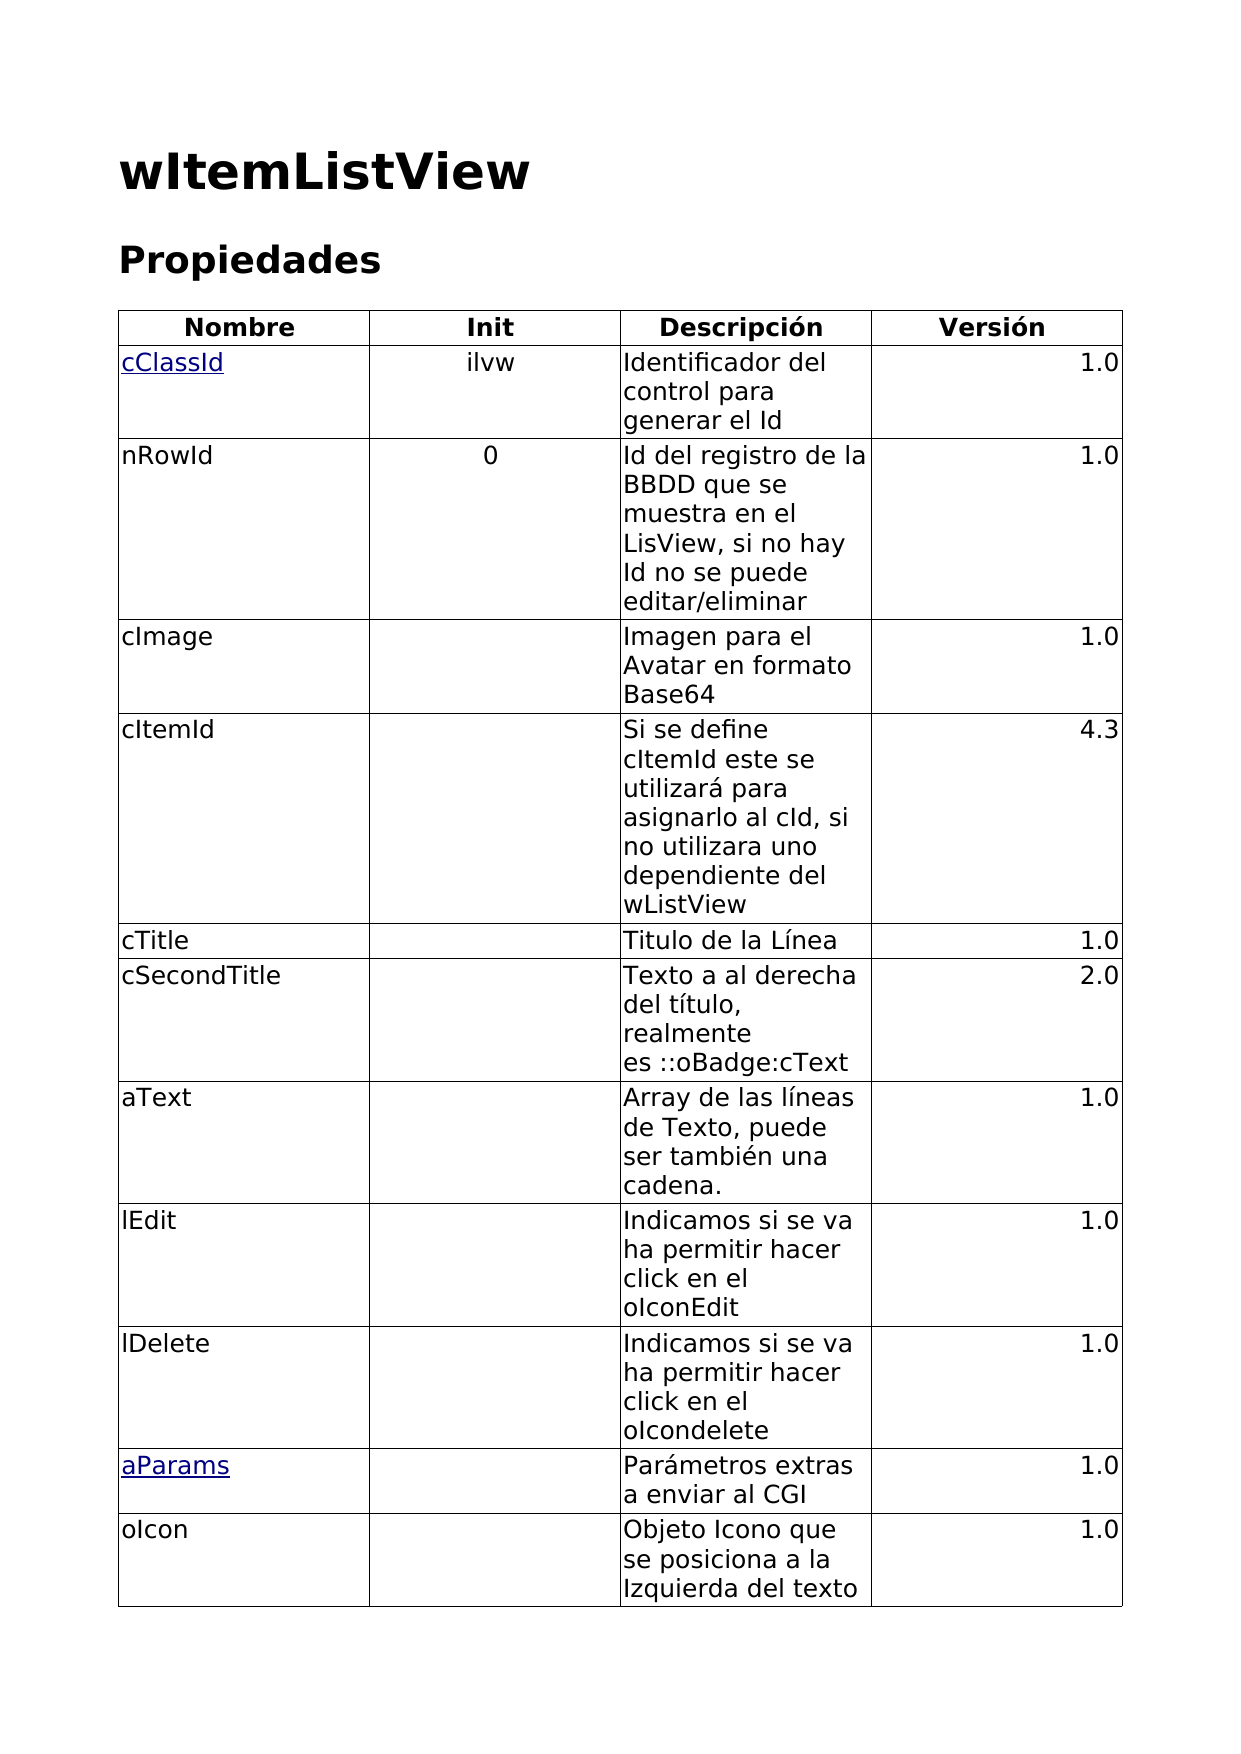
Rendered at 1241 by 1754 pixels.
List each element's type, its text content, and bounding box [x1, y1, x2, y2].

table_cell [370, 959, 620, 1081]
table_cell nRowId [119, 439, 369, 619]
table_cell Parámetros extras a enviar al CGI [621, 1449, 871, 1513]
table_cell [370, 620, 620, 713]
table_cell cClassId [119, 346, 369, 438]
table_cell cItemId [119, 714, 369, 923]
table_cell 1.0 [872, 924, 1122, 958]
table_cell Identificador del control para generar el Id [621, 346, 871, 438]
table_cell [370, 1327, 620, 1448]
table_header Versión [872, 311, 1122, 345]
table_cell 2.0 [872, 959, 1122, 1081]
subtitle Propiedades [118, 239, 1122, 282]
table_cell Indicamos si se va ha permitir hacer click en el oIconEdit [621, 1204, 871, 1326]
table_cell 1.0 [872, 1449, 1122, 1513]
table_cell [370, 924, 620, 958]
table_cell [370, 1204, 620, 1326]
table_header Nombre [119, 311, 369, 345]
table_header Descripción [621, 311, 871, 345]
table_cell 1.0 [872, 1514, 1122, 1606]
table_cell aText [119, 1082, 369, 1203]
table_cell cTitle [119, 924, 369, 958]
table_cell Id del registro de la BBDD que se muestra en el LisView, si no hay Id no se puede editar/eliminar [621, 439, 871, 619]
table_cell Titulo de la Línea [621, 924, 871, 958]
table_cell 4.3 [872, 714, 1122, 923]
table_cell Indicamos si se va ha permitir hacer click en el oIcondelete [621, 1327, 871, 1448]
table_cell aParams [119, 1449, 369, 1513]
table_cell Texto a al derecha del título, realmente es ::oBadge:cText [621, 959, 871, 1081]
table_cell 1.0 [872, 1082, 1122, 1203]
table_cell Objeto Icono que se posiciona a la Izquierda del texto [621, 1514, 871, 1606]
table_cell 1.0 [872, 1327, 1122, 1448]
table_cell 0 [370, 439, 620, 619]
table_cell oIcon [119, 1514, 369, 1606]
table_cell cSecondTitle [119, 959, 369, 1081]
subtitle wItemListView [118, 143, 1122, 201]
table_cell [370, 1514, 620, 1606]
table_cell 1.0 [872, 620, 1122, 713]
table_cell 1.0 [872, 439, 1122, 619]
table_cell 1.0 [872, 346, 1122, 438]
table_cell lDelete [119, 1327, 369, 1448]
table_cell Si se define cItemId este se utilizará para asignarlo al cId, si no utilizara uno dependiente del wListView [621, 714, 871, 923]
table_header Init [370, 311, 620, 345]
table_cell 1.0 [872, 1204, 1122, 1326]
table_cell [370, 1449, 620, 1513]
table_cell Imagen para el Avatar en formato Base64 [621, 620, 871, 713]
table_cell [370, 714, 620, 923]
table_cell ilvw [370, 346, 620, 438]
table_cell Array de las líneas de Texto, puede ser también una cadena. [621, 1082, 871, 1203]
table_cell [370, 1082, 620, 1203]
table_cell cImage [119, 620, 369, 713]
table_cell lEdit [119, 1204, 369, 1326]
